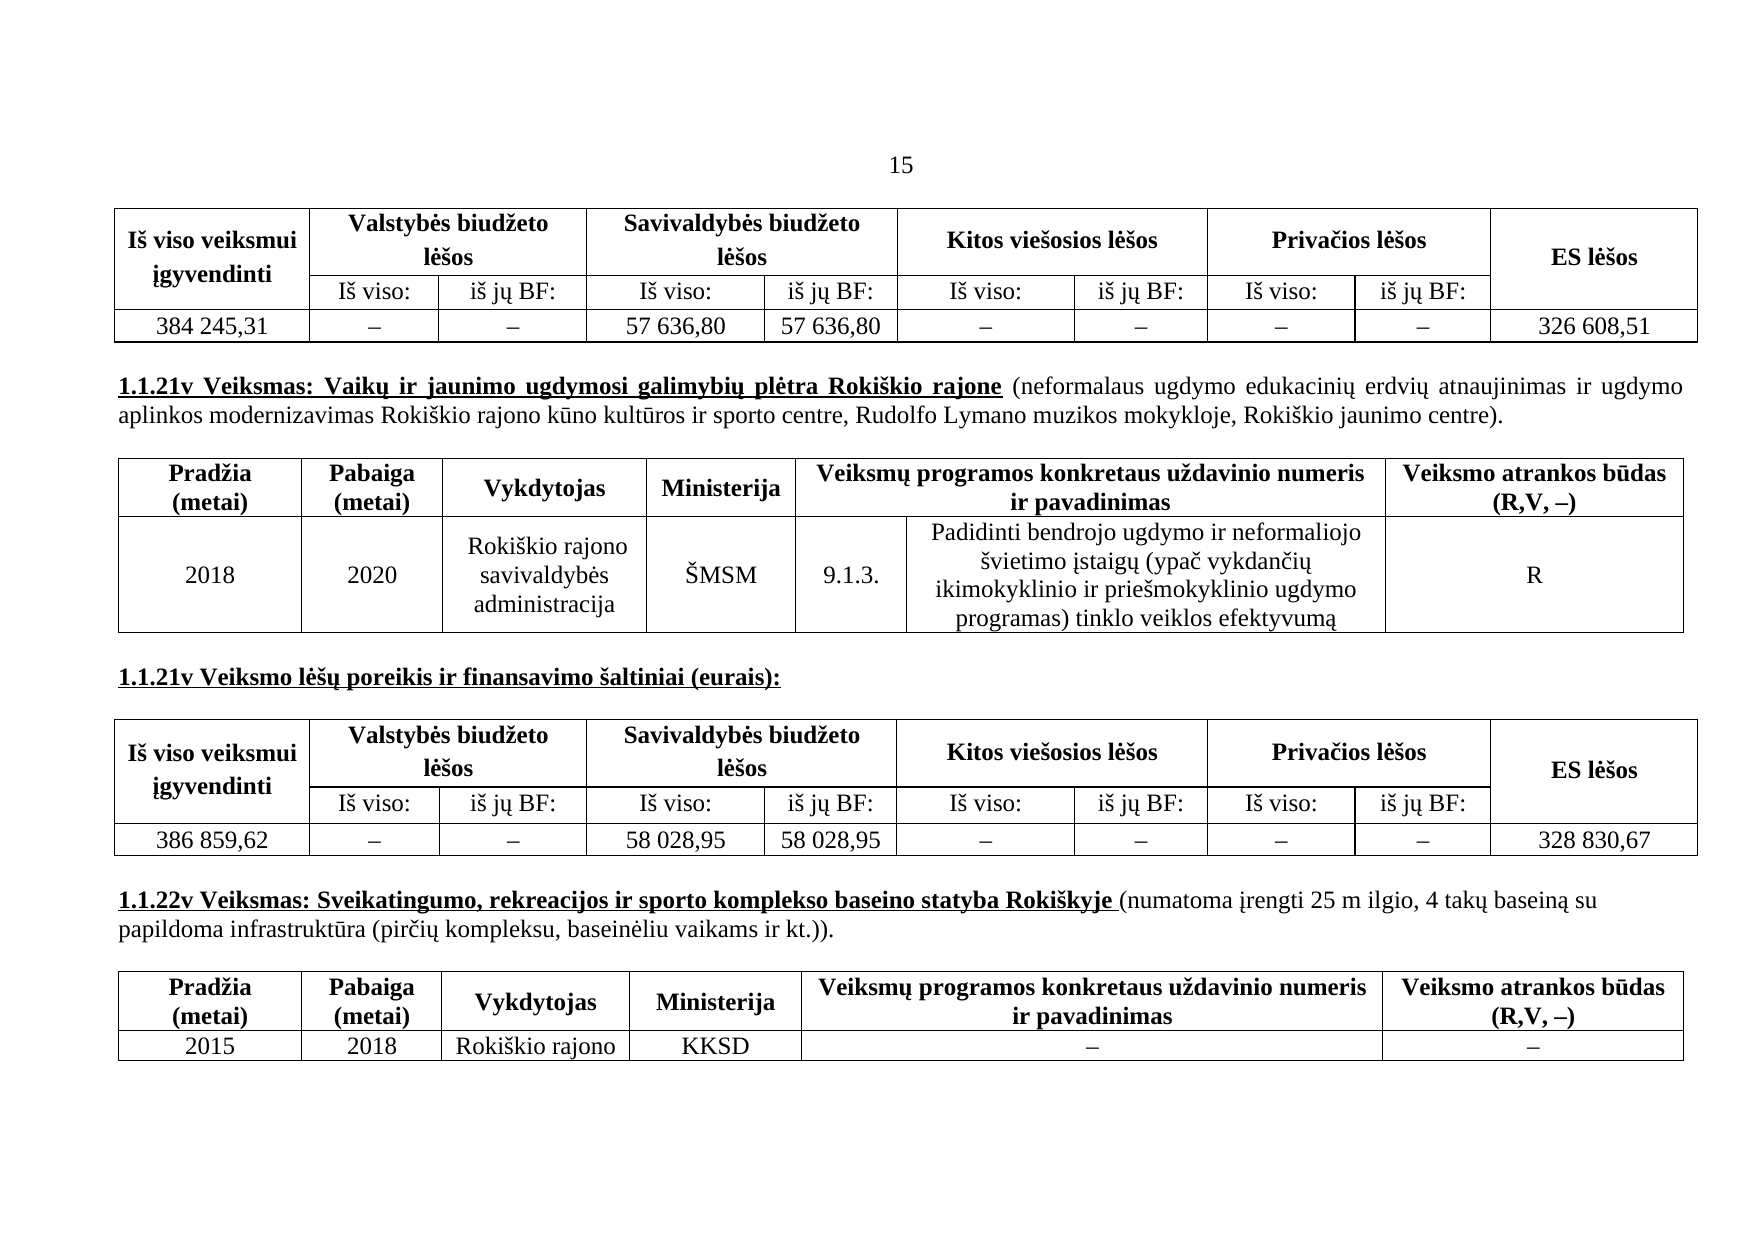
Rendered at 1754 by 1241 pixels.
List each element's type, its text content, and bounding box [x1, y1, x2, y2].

table_cell Rokiškio rajono savivaldybės administracija [443, 517, 646, 632]
table_header Vykdytojas [443, 459, 646, 516]
text 1.1.21v Veiksmo lėšų poreikis ir finansavimo šaltiniai (eurais): [118, 662, 1683, 691]
table_header Savivaldybės biudžeto lėšos [587, 720, 896, 786]
table_header Veiksmo atrankos būdas (R,V, –) [1383, 972, 1683, 1030]
table_cell Iš viso: [587, 788, 764, 822]
table_cell R [1386, 517, 1683, 632]
table_cell 58 028,95 [587, 824, 764, 855]
table_cell Iš viso: [310, 276, 438, 309]
table_cell 384 245,31 [115, 310, 309, 341]
table_cell – [802, 1031, 1382, 1059]
table_header Savivaldybės biudžeto lėšos [587, 209, 897, 275]
table_cell 58 028,95 [765, 824, 896, 855]
table_cell Iš viso: [1208, 276, 1354, 309]
table_header Ministerija [647, 459, 795, 516]
table_cell iš jų BF: [439, 276, 586, 309]
table_header Pradžia (metai) [119, 972, 301, 1030]
table_cell Padidinti bendrojo ugdymo ir neformaliojo švietimo įstaigų (ypač vykdančių ikimokyklinio ir priešmokyklinio ugdymo programas) tinklo veiklos efektyvumą [907, 517, 1385, 632]
table_header Veiksmų programos konkretaus uždavinio numeris ir pavadinimas [802, 972, 1382, 1030]
table_cell iš jų BF: [440, 788, 586, 822]
table_cell – [1356, 824, 1490, 855]
table_header Kitos viešosios lėšos [897, 720, 1207, 786]
table_header Iš viso veiksmui įgyvendinti [115, 720, 309, 822]
table_header Veiksmo atrankos būdas (R,V, –) [1386, 459, 1683, 516]
table_cell 2018 [119, 517, 301, 632]
table_header Pabaiga (metai) [302, 972, 441, 1030]
table_header Iš viso veiksmui įgyvendinti [115, 209, 309, 309]
table_cell 328 830,67 [1491, 824, 1697, 855]
table_cell – [898, 310, 1074, 341]
table_cell – [1208, 824, 1354, 855]
table_cell – [310, 824, 439, 855]
table_header Privačios lėšos [1208, 720, 1490, 786]
table_header Kitos viešosios lėšos [898, 209, 1207, 275]
table_cell Iš viso: [587, 276, 764, 309]
table_cell – [439, 310, 586, 341]
table_cell iš jų BF: [765, 276, 897, 309]
table_cell iš jų BF: [1075, 276, 1207, 309]
table_cell 386 859,62 [115, 824, 309, 855]
table_header Vykdytojas [442, 972, 629, 1030]
table_cell Iš viso: [897, 788, 1074, 822]
table_cell – [897, 824, 1074, 855]
table_cell – [1383, 1031, 1683, 1059]
table_cell 57 636,80 [765, 310, 897, 341]
text 1.1.22v Veiksmas: Sveikatingumo, rekreacijos ir sporto komplekso baseino statyba Rokiškyje (numatoma įrengti 25 m ilgio, 4 takų baseiną su papildoma infrastruktūra (pirčių kompleksu, baseinėliu vaikams ir kt.)). [118, 885, 1683, 942]
table_cell – [1075, 824, 1207, 855]
table_cell Rokiškio rajono [442, 1031, 629, 1059]
table_header ES lėšos [1491, 209, 1697, 309]
table_cell Iš viso: [1208, 788, 1354, 822]
table_cell 2015 [119, 1031, 301, 1059]
table_header Ministerija [630, 972, 801, 1030]
table_cell 2020 [302, 517, 442, 632]
table_cell iš jų BF: [765, 788, 896, 822]
table_header Valstybės biudžeto lėšos [310, 720, 586, 786]
table_cell – [1356, 310, 1490, 341]
table_cell – [310, 310, 438, 341]
table_cell iš jų BF: [1356, 788, 1490, 822]
table_cell 2018 [302, 1031, 441, 1059]
table_header Pradžia (metai) [119, 459, 301, 516]
table_header ES lėšos [1491, 720, 1697, 822]
table_header Veiksmų programos konkretaus uždavinio numeris ir pavadinimas [796, 459, 1385, 516]
table_cell 57 636,80 [587, 310, 764, 341]
table_cell ŠMSM [647, 517, 795, 632]
table_cell 326 608,51 [1491, 310, 1697, 341]
table_cell KKSD [630, 1031, 801, 1059]
table_cell Iš viso: [898, 276, 1074, 309]
table_cell Iš viso: [310, 788, 439, 822]
table_cell 9.1.3. [796, 517, 906, 632]
table_header Pabaiga (metai) [302, 459, 442, 516]
table_cell – [1208, 310, 1354, 341]
table_cell iš jų BF: [1356, 276, 1490, 309]
table_header Privačios lėšos [1208, 209, 1490, 275]
table_cell iš jų BF: [1075, 788, 1207, 822]
table_cell – [440, 824, 586, 855]
table_cell – [1075, 310, 1207, 341]
table_header Valstybės biudžeto lėšos [310, 209, 586, 275]
text 1.1.21v Veiksmas: Vaikų ir jaunimo ugdymosi galimybių plėtra Rokiškio rajone (neformalaus ugdymo edukacinių erdvių atnaujinimas ir ugdymo aplinkos modernizavimas Rokiškio rajono kūno kultūros ir sporto centre, Rudolfo Lymano muzikos mokykloje, Rokiškio jaunimo centre). [118, 371, 1683, 429]
